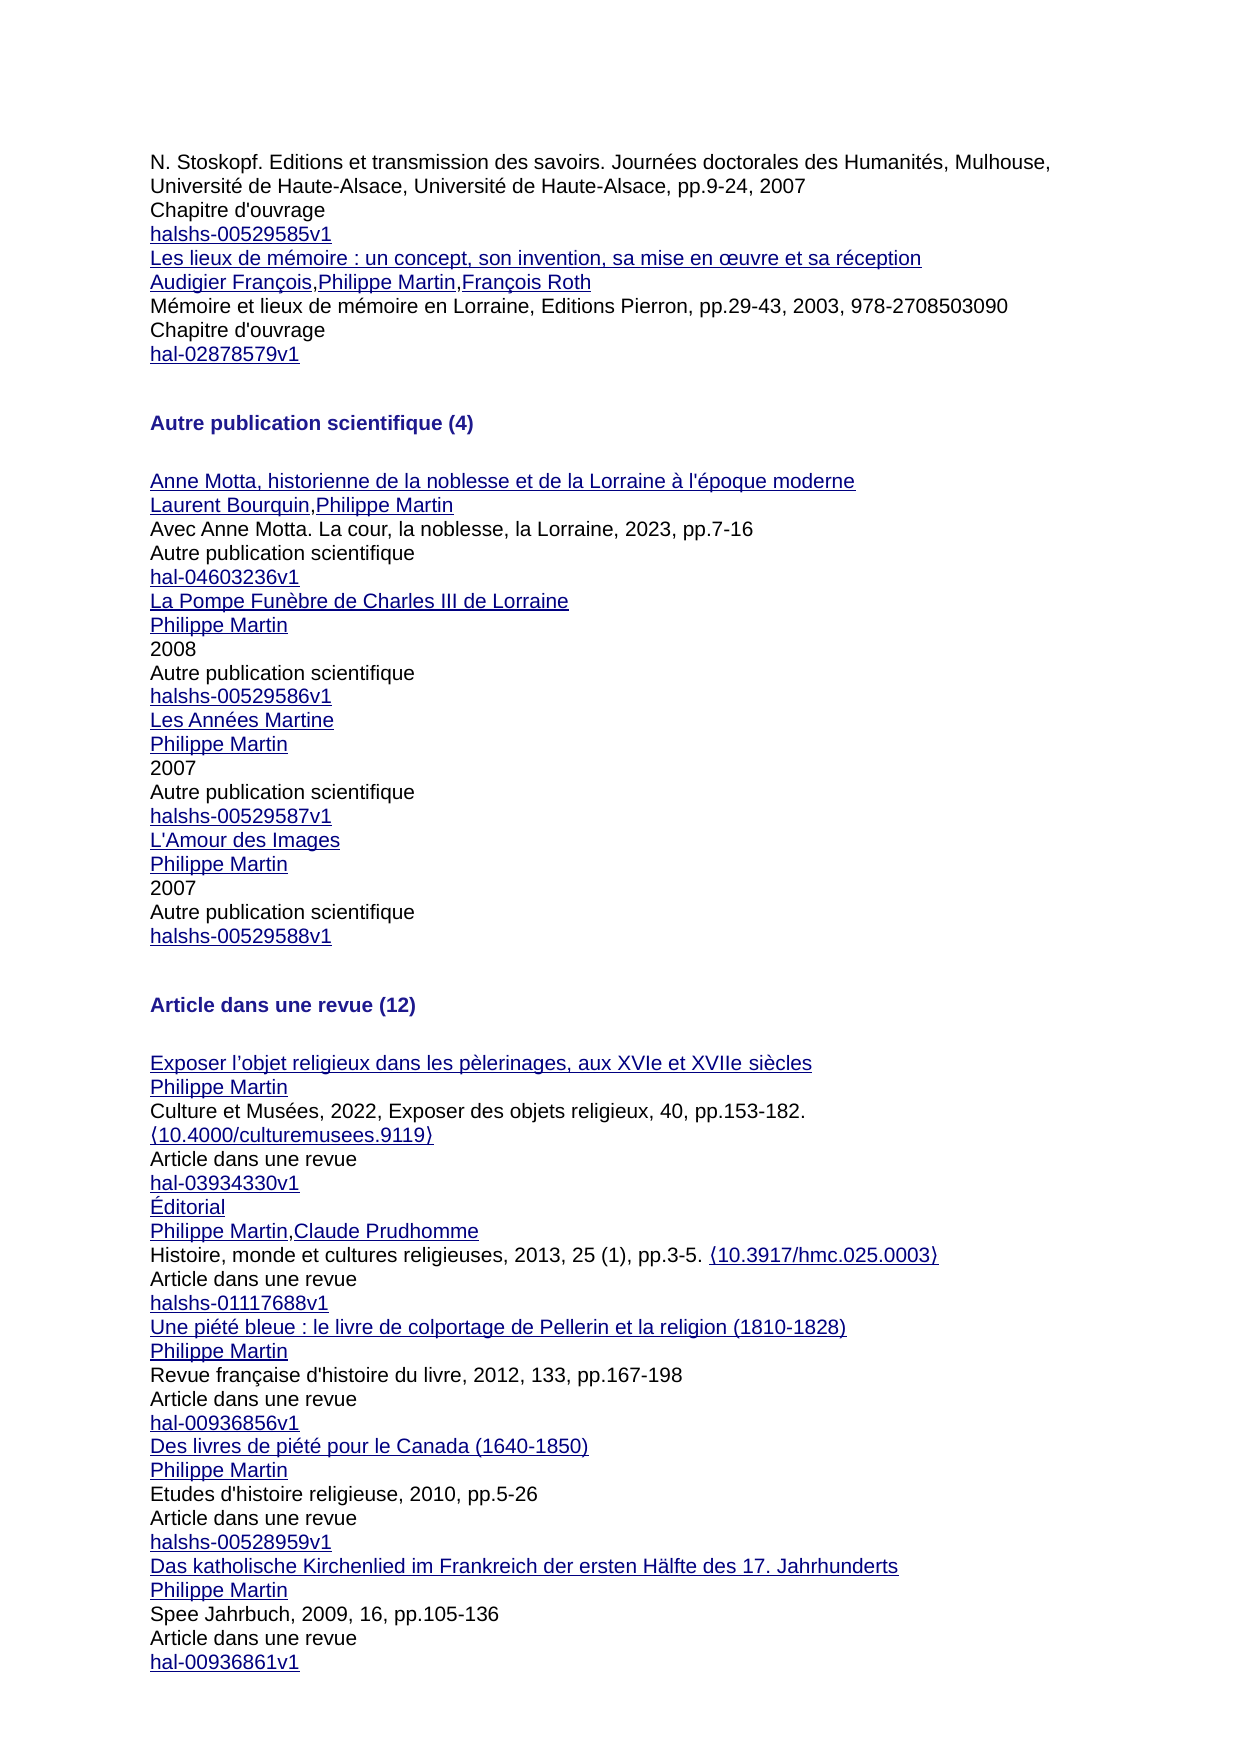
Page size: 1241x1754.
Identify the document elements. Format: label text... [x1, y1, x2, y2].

table_cell Des livres de piété pour le Canada (1640-1850) Philippe Martin Etudes d'histoire religieuse, 2010, pp.5-26 Article dans une revue halshs-00528959v1 [150, 1434, 1090, 1554]
table_cell Une piété bleue : le livre de colportage de Pellerin et la religion (1810-1828) Philippe Martin Revue française d'histoire du livre, 2012, 133, pp.167-198 Article dans une revue hal-00936856v1 [150, 1315, 1090, 1434]
table_cell N. Stoskopf. Editions et transmission des savoirs. Journées doctorales des Humanités, Mulhouse, Université de Haute-Alsace, Université de Haute-Alsace, pp.9-24, 2007 Chapitre d'ouvrage halshs-00529585v1 [150, 150, 1090, 246]
table_cell L'Amour des Images Philippe Martin 2007 Autre publication scientifique halshs-00529588v1 [150, 828, 1090, 948]
table_cell Les lieux de mémoire : un concept, son invention, sa mise en œuvre et sa réception Audigier François,Philippe Martin,François Roth Mémoire et lieux de mémoire en Lorraine, Editions Pierron, pp.29-43, 2003, 978-2708503090 Chapitre d'ouvrage hal-02878579v1 [150, 246, 1090, 366]
subtitle Autre publication scientifique (4) [150, 410, 1090, 434]
table_cell Les Années Martine Philippe Martin 2007 Autre publication scientifique halshs-00529587v1 [150, 708, 1090, 828]
table_header Exposer l’objet religieux dans les pèlerinages, aux XVIe et XVIIe siècles Philippe Martin Culture et Musées, 2022, Exposer des objets religieux, 40, pp.153-182. ⟨10.4000/culturemusees.9119⟩ Article dans une revue hal-03934330v1 [150, 1051, 1090, 1195]
table_cell Éditorial Philippe Martin,Claude Prudhomme Histoire, monde et cultures religieuses, 2013, 25 (1), pp.3-5. ⟨10.3917/hmc.025.0003⟩ Article dans une revue halshs-01117688v1 [150, 1195, 1090, 1314]
subtitle Article dans une revue (12) [150, 993, 1090, 1017]
table_header Anne Motta, historienne de la noblesse et de la Lorraine à l'époque moderne Laurent Bourquin,Philippe Martin Avec Anne Motta. La cour, la noblesse, la Lorraine, 2023, pp.7-16 Autre publication scientifique hal-04603236v1 [150, 469, 1090, 588]
table_cell La Pompe Funèbre de Charles III de Lorraine Philippe Martin 2008 Autre publication scientifique halshs-00529586v1 [150, 589, 1090, 708]
table_cell Das katholische Kirchenlied im Frankreich der ersten Hälfte des 17. Jahrhunderts Philippe Martin Spee Jahrbuch, 2009, 16, pp.105-136 Article dans une revue hal-00936861v1 [150, 1554, 1090, 1674]
